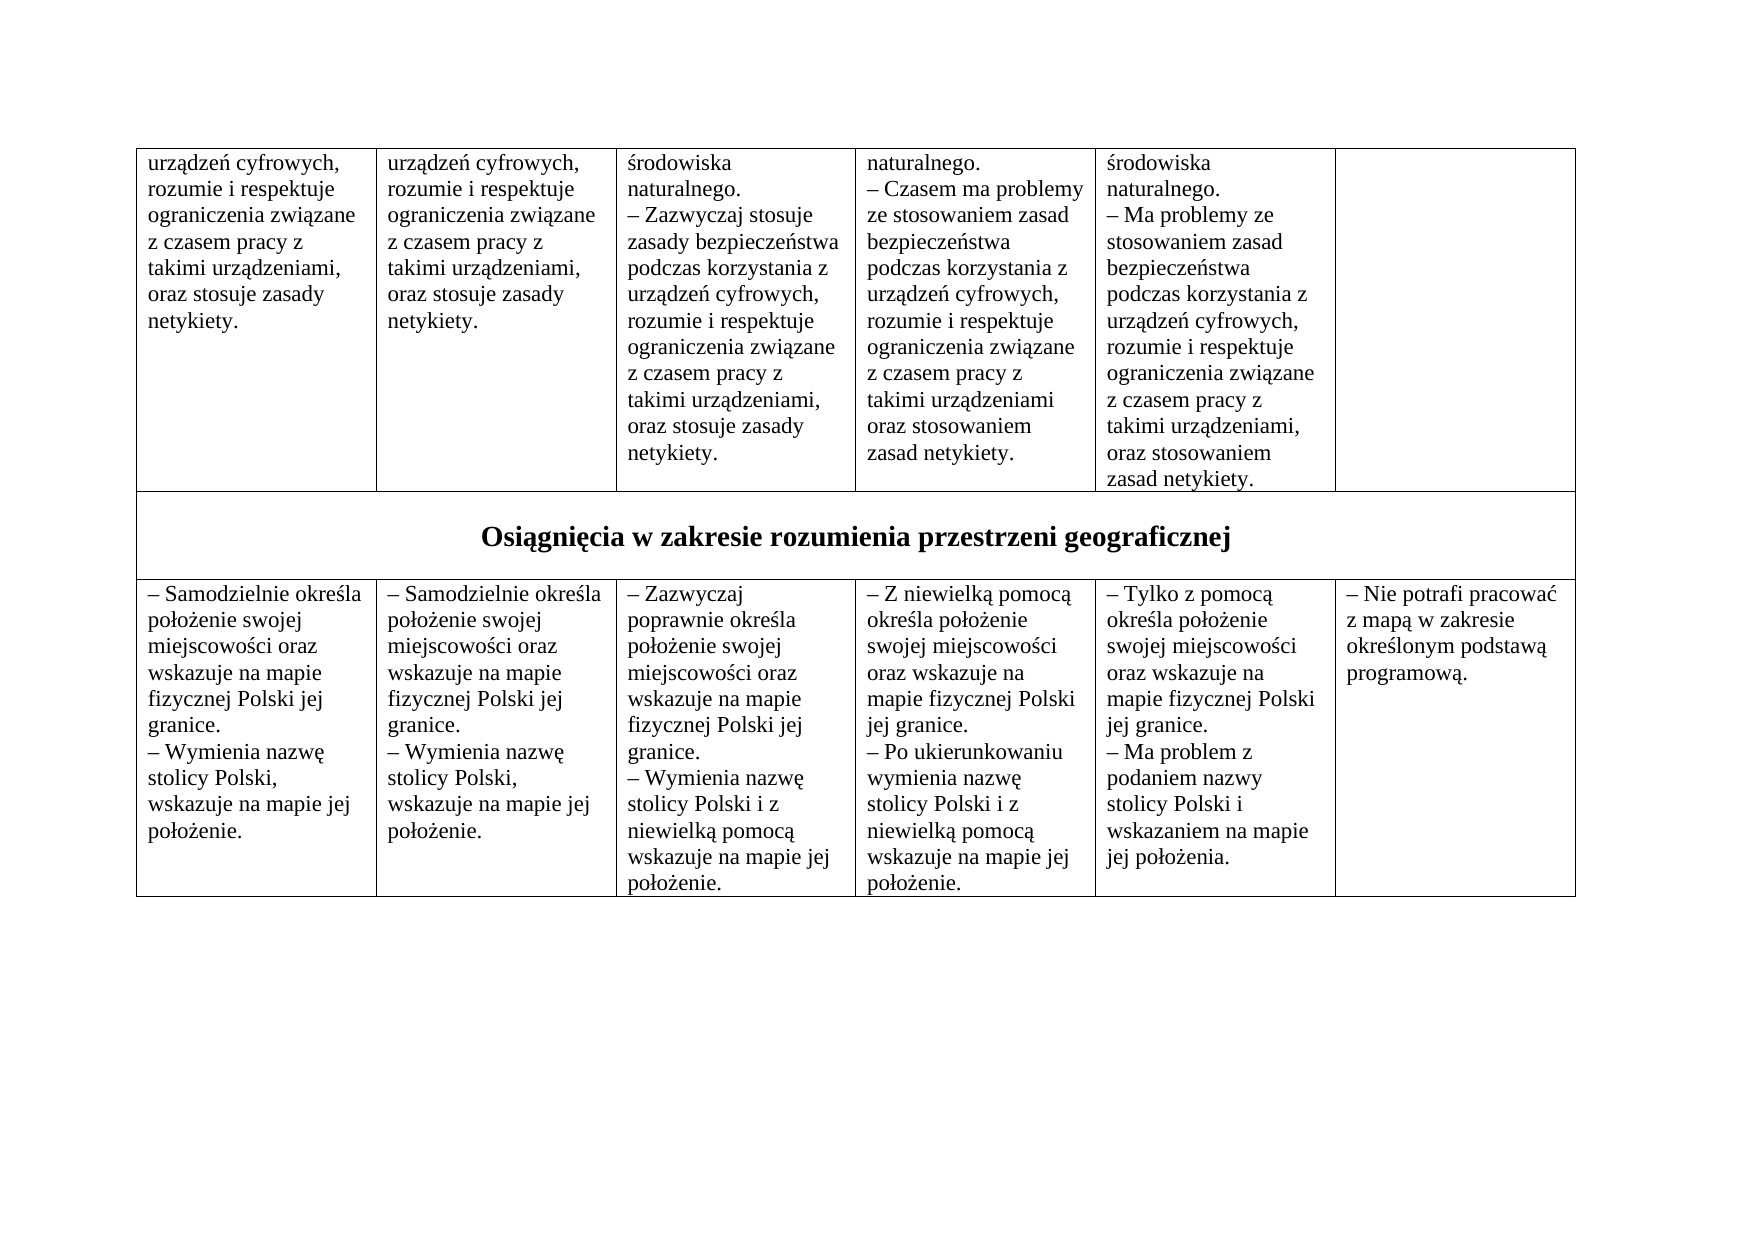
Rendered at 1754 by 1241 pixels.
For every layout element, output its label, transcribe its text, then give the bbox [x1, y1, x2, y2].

table_cell Osiągnięcia w zakresie rozumienia przestrzeni geograficznej [137, 492, 1575, 578]
table_cell urządzeń cyfrowych, rozumie i respektuje ograniczenia związane z czasem pracy z takimi urządzeniami, oraz stosuje zasady netykiety. [377, 149, 616, 491]
table_cell – Samodzielnie określa położenie swojej miejscowości oraz wskazuje na mapie fizycznej Polski jej granice. – Wymienia nazwę stolicy Polski, wskazuje na mapie jej położenie. [137, 580, 376, 896]
table_cell – Zazwyczaj poprawnie określa położenie swojej miejscowości oraz wskazuje na mapie fizycznej Polski jej granice. – Wymienia nazwę stolicy Polski i z niewielką pomocą wskazuje na mapie jej położenie. [617, 580, 855, 896]
table_cell środowiska naturalnego. – Zazwyczaj stosuje zasady bezpieczeństwa podczas korzystania z urządzeń cyfrowych, rozumie i respektuje ograniczenia związane z czasem pracy z takimi urządzeniami, oraz stosuje zasady netykiety. [617, 149, 855, 491]
table_cell – Z niewielką pomocą określa położenie swojej miejscowości oraz wskazuje na mapie fizycznej Polski jej granice. – Po ukierunkowaniu wymienia nazwę stolicy Polski i z niewielką pomocą wskazuje na mapie jej położenie. [856, 580, 1095, 896]
table_cell [1336, 149, 1575, 491]
table_cell – Samodzielnie określa położenie swojej miejscowości oraz wskazuje na mapie fizycznej Polski jej granice. – Wymienia nazwę stolicy Polski, wskazuje na mapie jej położenie. [377, 580, 616, 896]
table_cell naturalnego. – Czasem ma problemy ze stosowaniem zasad bezpieczeństwa podczas korzystania z urządzeń cyfrowych, rozumie i respektuje ograniczenia związane z czasem pracy z takimi urządzeniami oraz stosowaniem zasad netykiety. [856, 149, 1095, 491]
table_cell – Nie potrafi pracować z mapą w zakresie określonym podstawą programową. [1336, 580, 1575, 896]
table_cell – Tylko z pomocą określa położenie swojej miejscowości oraz wskazuje na mapie fizycznej Polski jej granice. – Ma problem z podaniem nazwy stolicy Polski i wskazaniem na mapie jej położenia. [1096, 580, 1335, 896]
table_cell środowiska naturalnego. – Ma problemy ze stosowaniem zasad bezpieczeństwa podczas korzystania z urządzeń cyfrowych, rozumie i respektuje ograniczenia związane z czasem pracy z takimi urządzeniami, oraz stosowaniem zasad netykiety. [1096, 149, 1335, 491]
table_cell urządzeń cyfrowych, rozumie i respektuje ograniczenia związane z czasem pracy z takimi urządzeniami, oraz stosuje zasady netykiety. [137, 149, 376, 491]
